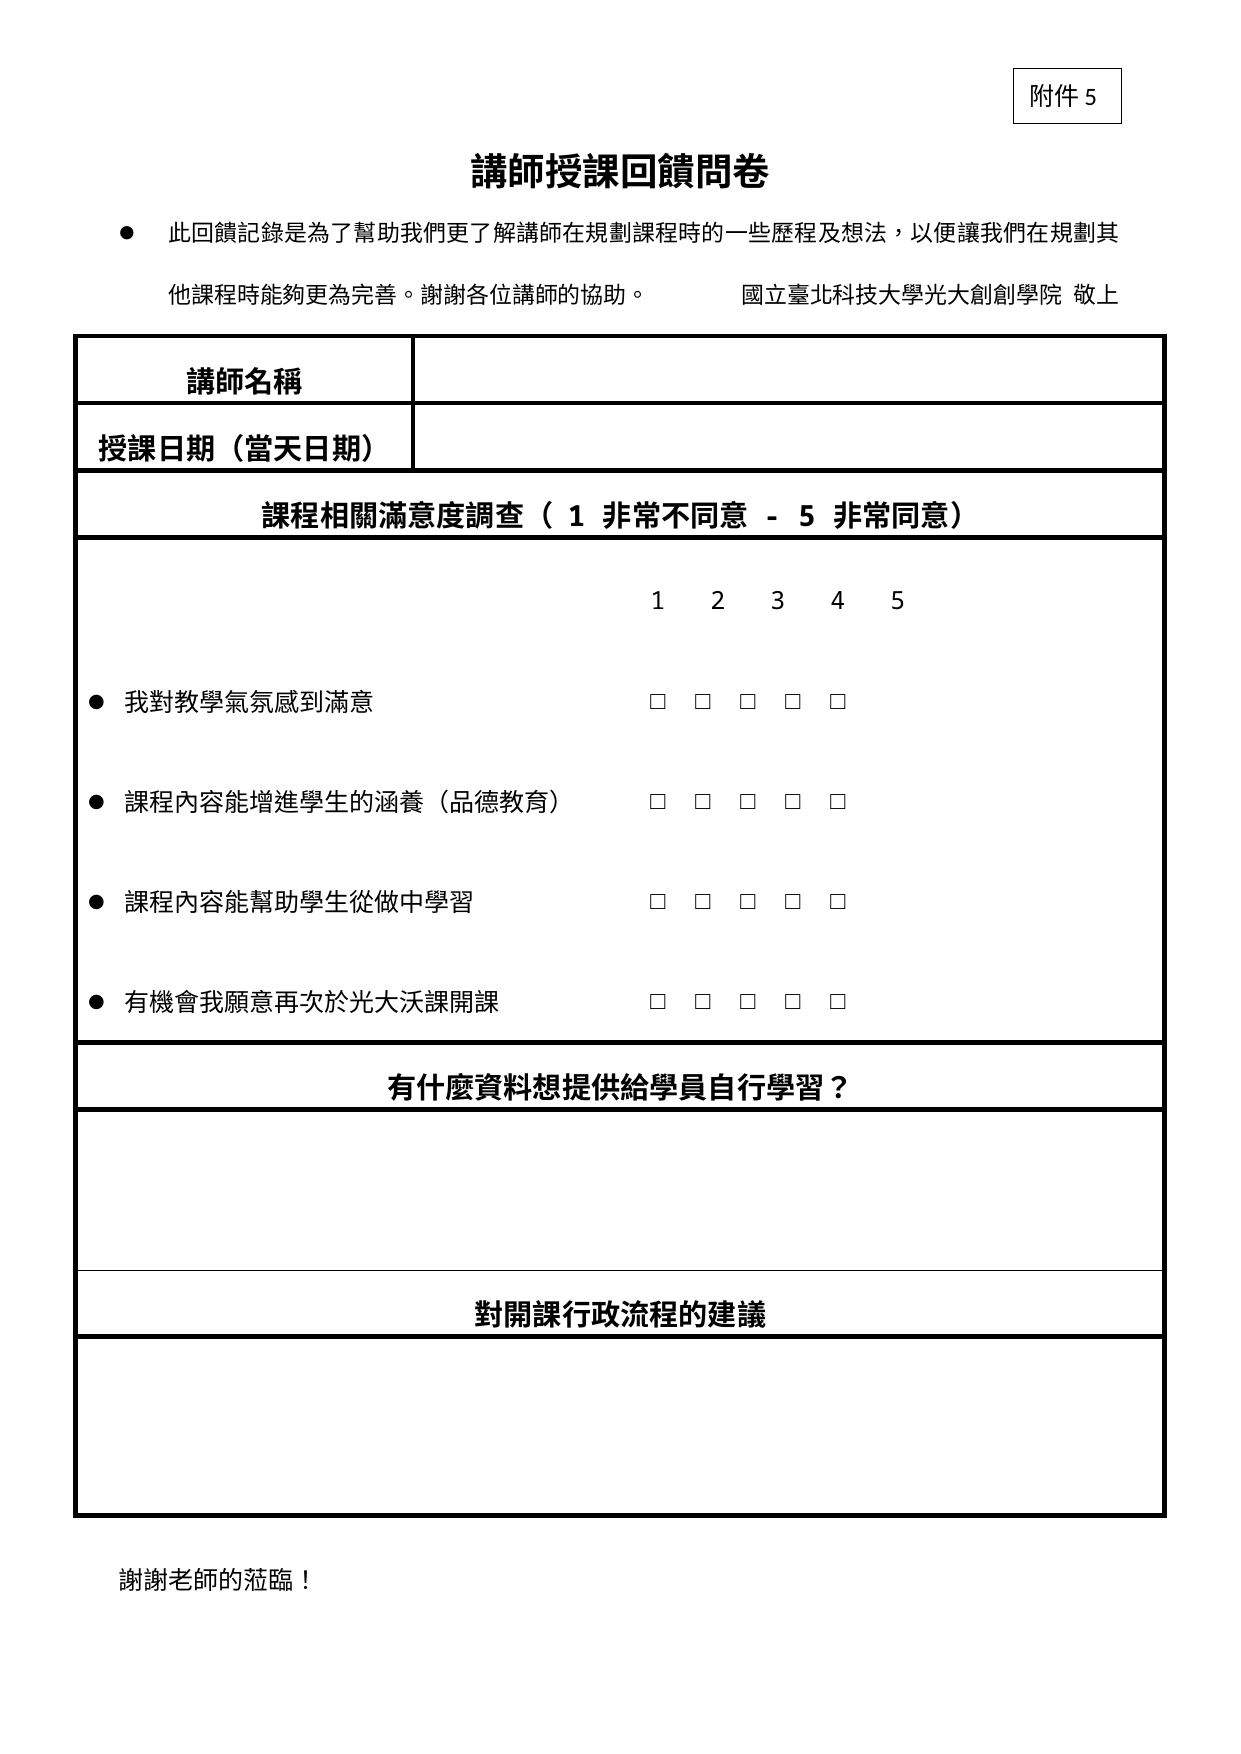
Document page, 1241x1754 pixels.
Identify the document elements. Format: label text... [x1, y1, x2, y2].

table_cell [415, 405, 1162, 468]
table_cell 我對教學氣氛感到滿意 課程內容能增進學生的涵養（品德教育） 課程內容能幫助學生從做中學習 有機會我願意再次於光大沃課開課 [78, 540, 649, 1040]
table_cell [78, 1112, 1162, 1270]
table_cell 有什麼資料想提供給學員自行學習？ [78, 1045, 1162, 1107]
table_cell [78, 1339, 1162, 1513]
text 附件5 [1029, 76, 1106, 112]
table_header 講師名稱 [78, 338, 411, 401]
table_cell 授課日期（當天日期） [78, 405, 411, 468]
text [1014, 69, 1121, 123]
table_header [415, 338, 1162, 401]
text 講師授課回饋問卷 [118, 127, 1122, 189]
table_cell 對開課行政流程的建議 [78, 1271, 1162, 1334]
table_cell 課程相關滿意度調查（ 1 非常不同意 - 5 非常同意） [78, 473, 1162, 535]
text 謝謝老師的蒞臨！ [118, 1537, 1122, 1599]
table_cell 1 2 3 4 5 □ □ □ □ □ □ □ □ □ □ □ □ □ □ □ □ □ □ □ □ [649, 540, 1162, 1040]
list 此回饋記錄是為了幫助我們更了解講師在規劃課程時的一些歷程及想法，以便讓我們在規劃其他課程時能夠更為完善。謝謝各位講師的協助。 國立臺北科技大學光大創創學院 敬上 [118, 189, 1122, 314]
